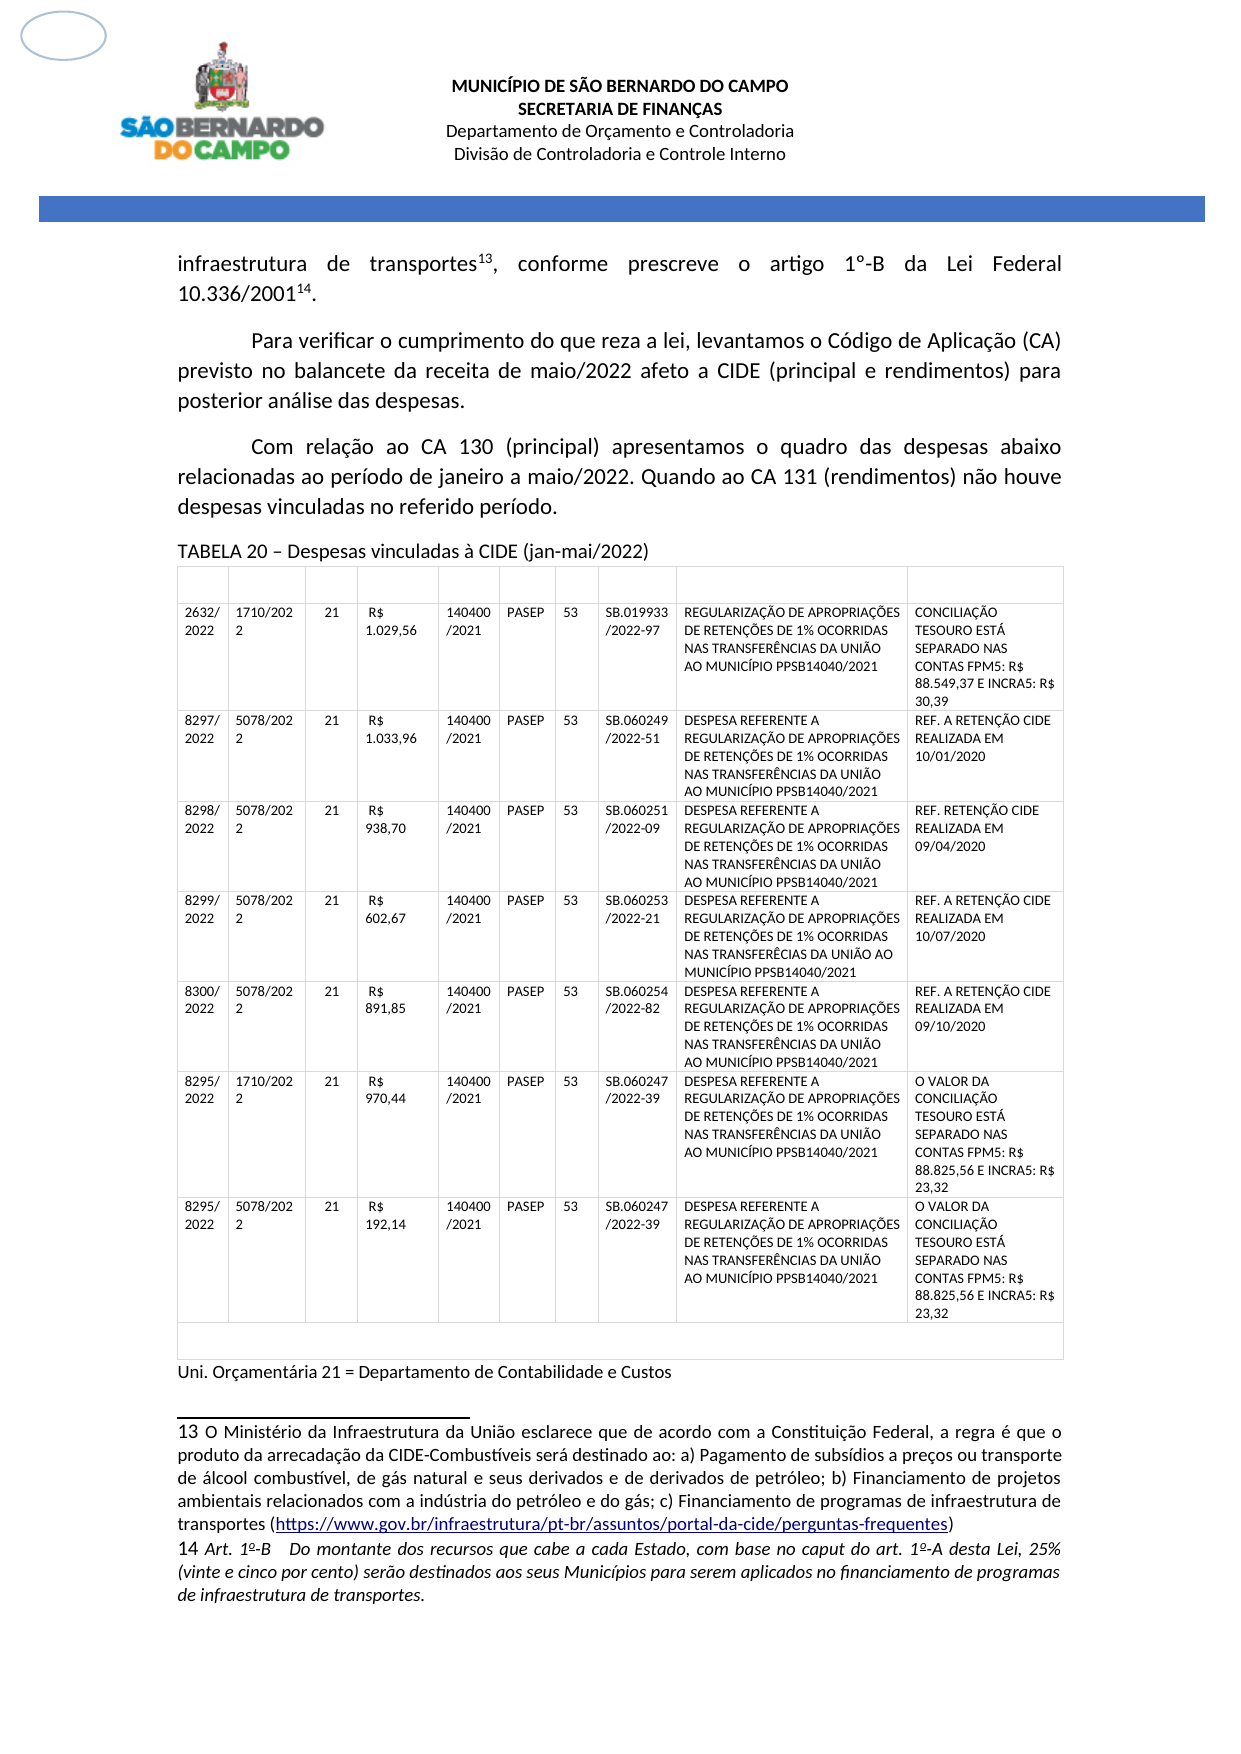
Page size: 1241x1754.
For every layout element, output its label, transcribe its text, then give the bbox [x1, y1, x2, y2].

text As receitas oriundas da CIDE – Contribuição de Intervenção no Domínio Econômico devem ser aplicadas pelo Município no financiamento de programas de infraestrutura de transportes, conforme prescreve o artigo 1º-B da Lei Federal 10.336/2001. [177, 249, 1063, 300]
text Art. 1o-B Do montante dos recursos que cabe a cada Estado, com base no caput do art. 1o-A desta Lei, 25% (vinte e cinco por cento) serão destinados aos seus Municípios para serem aplicados no financiamento de programas de infraestrutura de transportes. [177, 1556, 1063, 1606]
